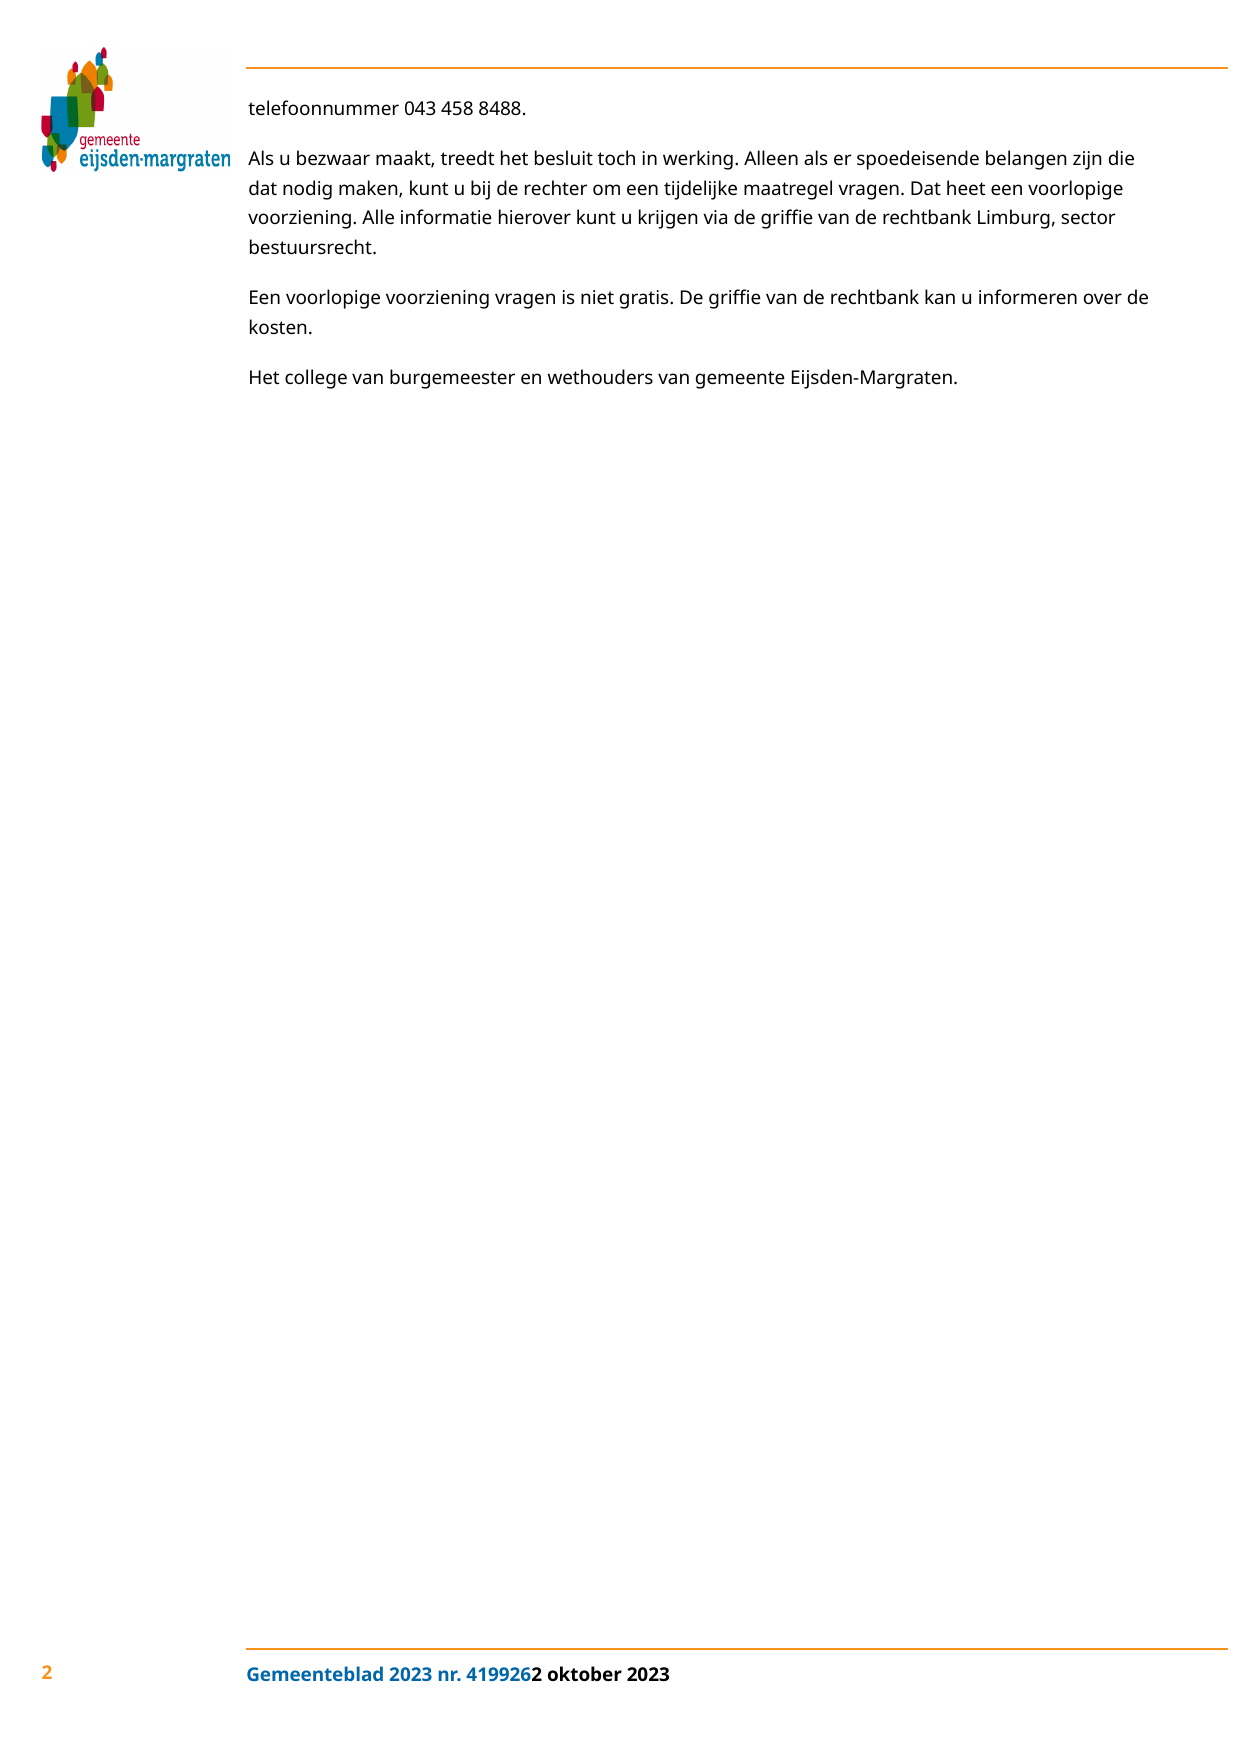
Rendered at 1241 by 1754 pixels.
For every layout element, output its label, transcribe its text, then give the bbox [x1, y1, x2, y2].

text Het college van burgemeester en wethouders van gemeente Eijsden-Margraten. [248, 364, 1152, 390]
text Als u bezwaar maakt, treedt het besluit toch in werking. Alleen als er spoedeisende belangen zijn die dat nodig maken, kunt u bij de rechter om een tijdelijke maatregel vragen. Dat heet een voorlopige voorziening. Alle informatie hierover kunt u krijgen via de griffie van de rechtbank Limburg, sector bestuursrecht. [248, 145, 1152, 260]
picture [41, 47, 231, 172]
text telefoonnummer 043 458 8488. [248, 95, 1152, 121]
text Een voorlopige voorziening vragen is niet gratis. De griffie van de rechtbank kan u informeren over de kosten. [248, 284, 1152, 340]
